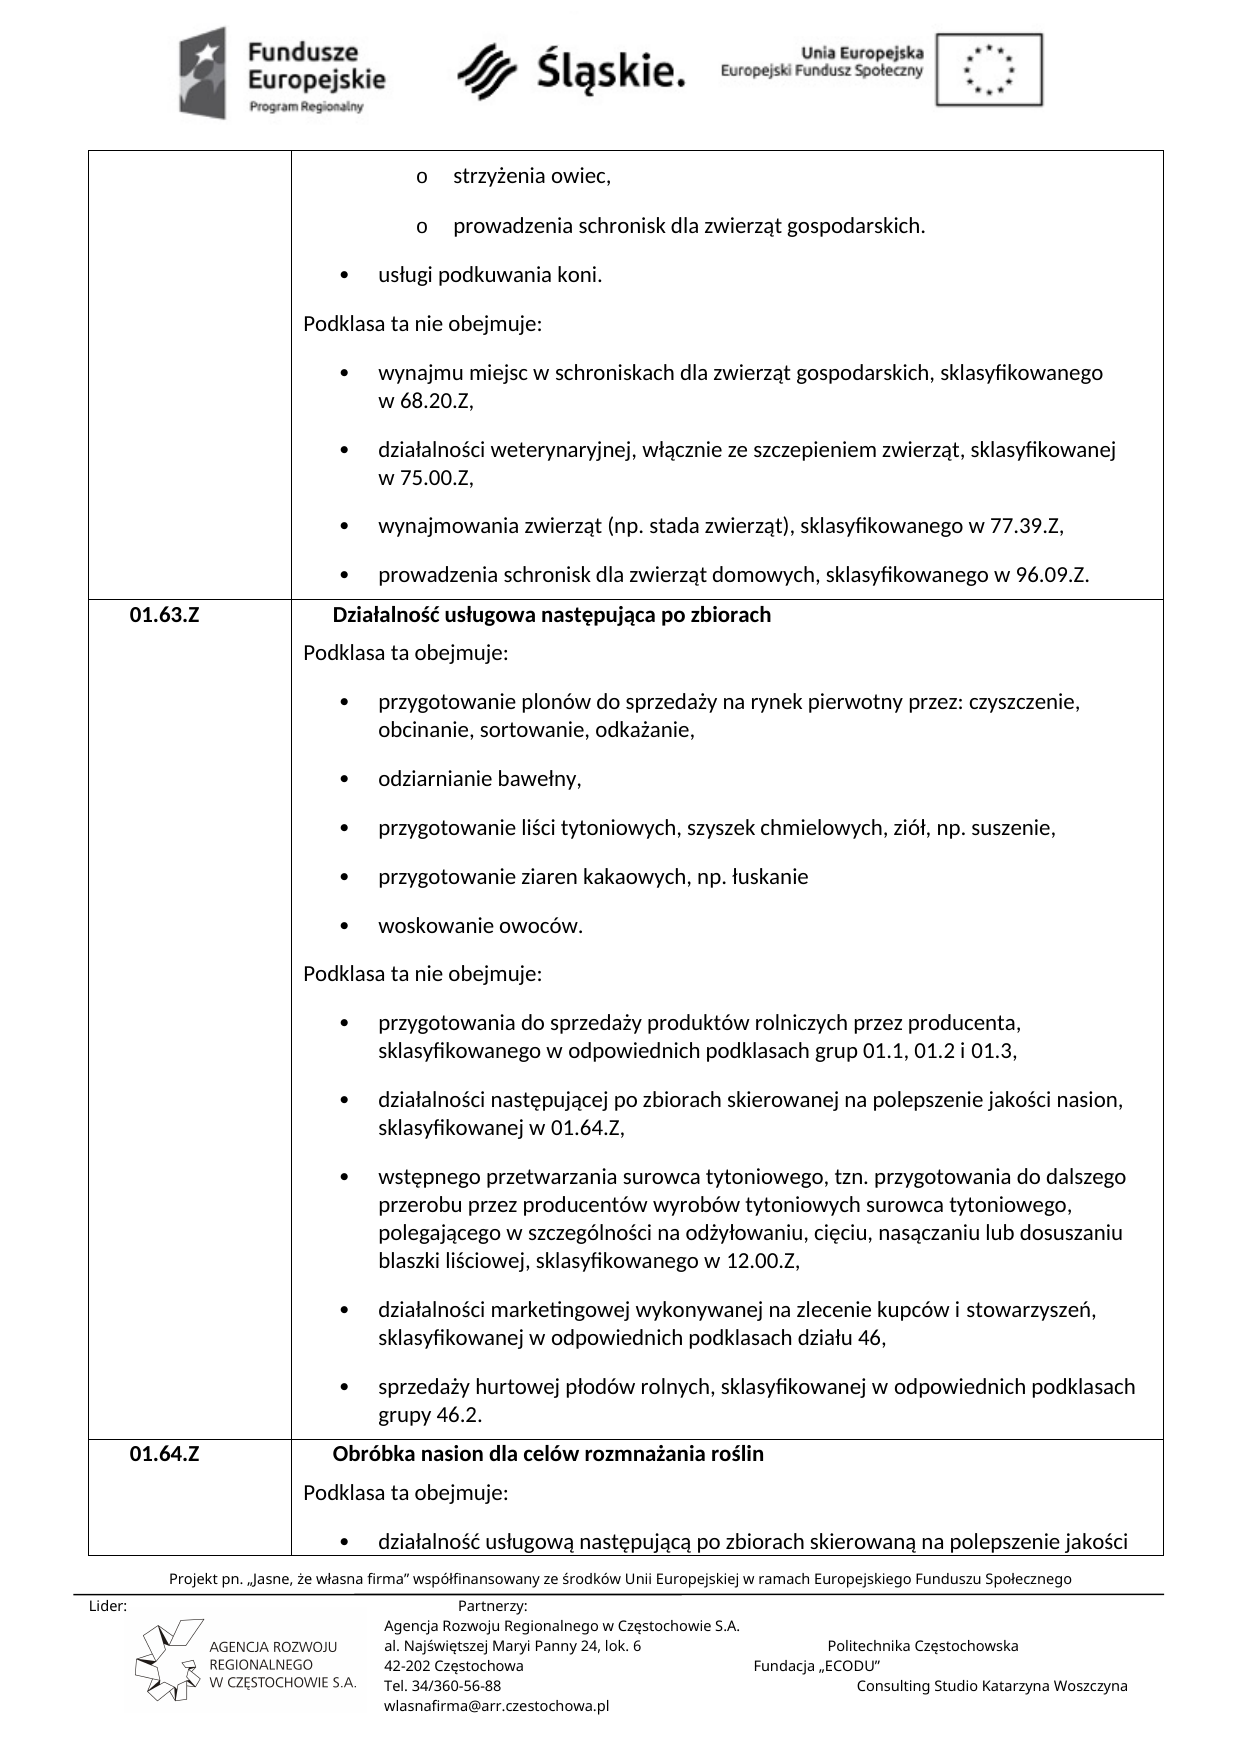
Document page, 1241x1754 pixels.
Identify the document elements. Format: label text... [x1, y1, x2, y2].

table_cell 01.64.Z [89, 1440, 291, 1555]
table_cell Obróbka nasion dla celów rozmnażania roślin Podklasa ta obejmuje: działalność usługową następującą po zbiorach skierowaną na polepszenie jakości [292, 1440, 1163, 1555]
table_cell [89, 151, 291, 599]
table_cell 01.63.Z [89, 600, 291, 1438]
table_cell Działalność usługowa wspomagająca chów i hodowlę zwierząt gospodarskich Podklasa ta obejmuje: działalność rolniczą świadczoną na zlecenie, w zakresie: działań promujących wzrost produkcji zwierząt, opieki nad stadem, wypasania cudzego inwentarza, trzebienia kogutów, czyszczenia kojców itp., działalności związanych ze sztucznym unasiennianiem, kolczykowania zwierząt, korekty racic, usuwania poroża, obcinania kiełków u prosiąt, kurtyzacji zwierząt gospodarskich (obcinanie ogonków), przygotowania zwierząt gospodarskich do wystaw i pokazów, strzyżenia owiec, prowadzenia schronisk dla zwierząt gospodarskich. usługi podkuwania koni. Podklasa ta nie obejmuje: wynajmu miejsc w schroniskach dla zwierząt gospodarskich, sklasyfikowanego w 68.20.Z, działalności weterynaryjnej, włącznie ze szczepieniem zwierząt, sklasyfikowanej w 75.00.Z, wynajmowania zwierząt (np. stada zwierząt), sklasyfikowanego w 77.39.Z, prowadzenia schronisk dla zwierząt domowych, sklasyfikowanego w 96.09.Z. [292, 151, 1163, 599]
table_cell Działalność usługowa następująca po zbiorach Podklasa ta obejmuje: przygotowanie plonów do sprzedaży na rynek pierwotny przez: czyszczenie, obcinanie, sortowanie, odkażanie, odziarnianie bawełny, przygotowanie liści tytoniowych, szyszek chmielowych, ziół, np. suszenie, przygotowanie ziaren kakaowych, np. łuskanie woskowanie owoców. Podklasa ta nie obejmuje: przygotowania do sprzedaży produktów rolniczych przez producenta, sklasyfikowanego w odpowiednich podklasach grup 01.1, 01.2 i 01.3, działalności następującej po zbiorach skierowanej na polepszenie jakości nasion, sklasyfikowanej w 01.64.Z, wstępnego przetwarzania surowca tytoniowego, tzn. przygotowania do dalszego przerobu przez producentów wyrobów tytoniowych surowca tytoniowego, polegającego w szczególności na odżyłowaniu, cięciu, nasączaniu lub dosuszaniu blaszki liściowej, sklasyfikowanego w 12.00.Z, działalności marketingowej wykonywanej na zlecenie kupców i stowarzyszeń, sklasyfikowanej w odpowiednich podklasach działu 46, sprzedaży hurtowej płodów rolnych, sklasyfikowanej w odpowiednich podklasach grupy 46.2. [292, 600, 1163, 1438]
